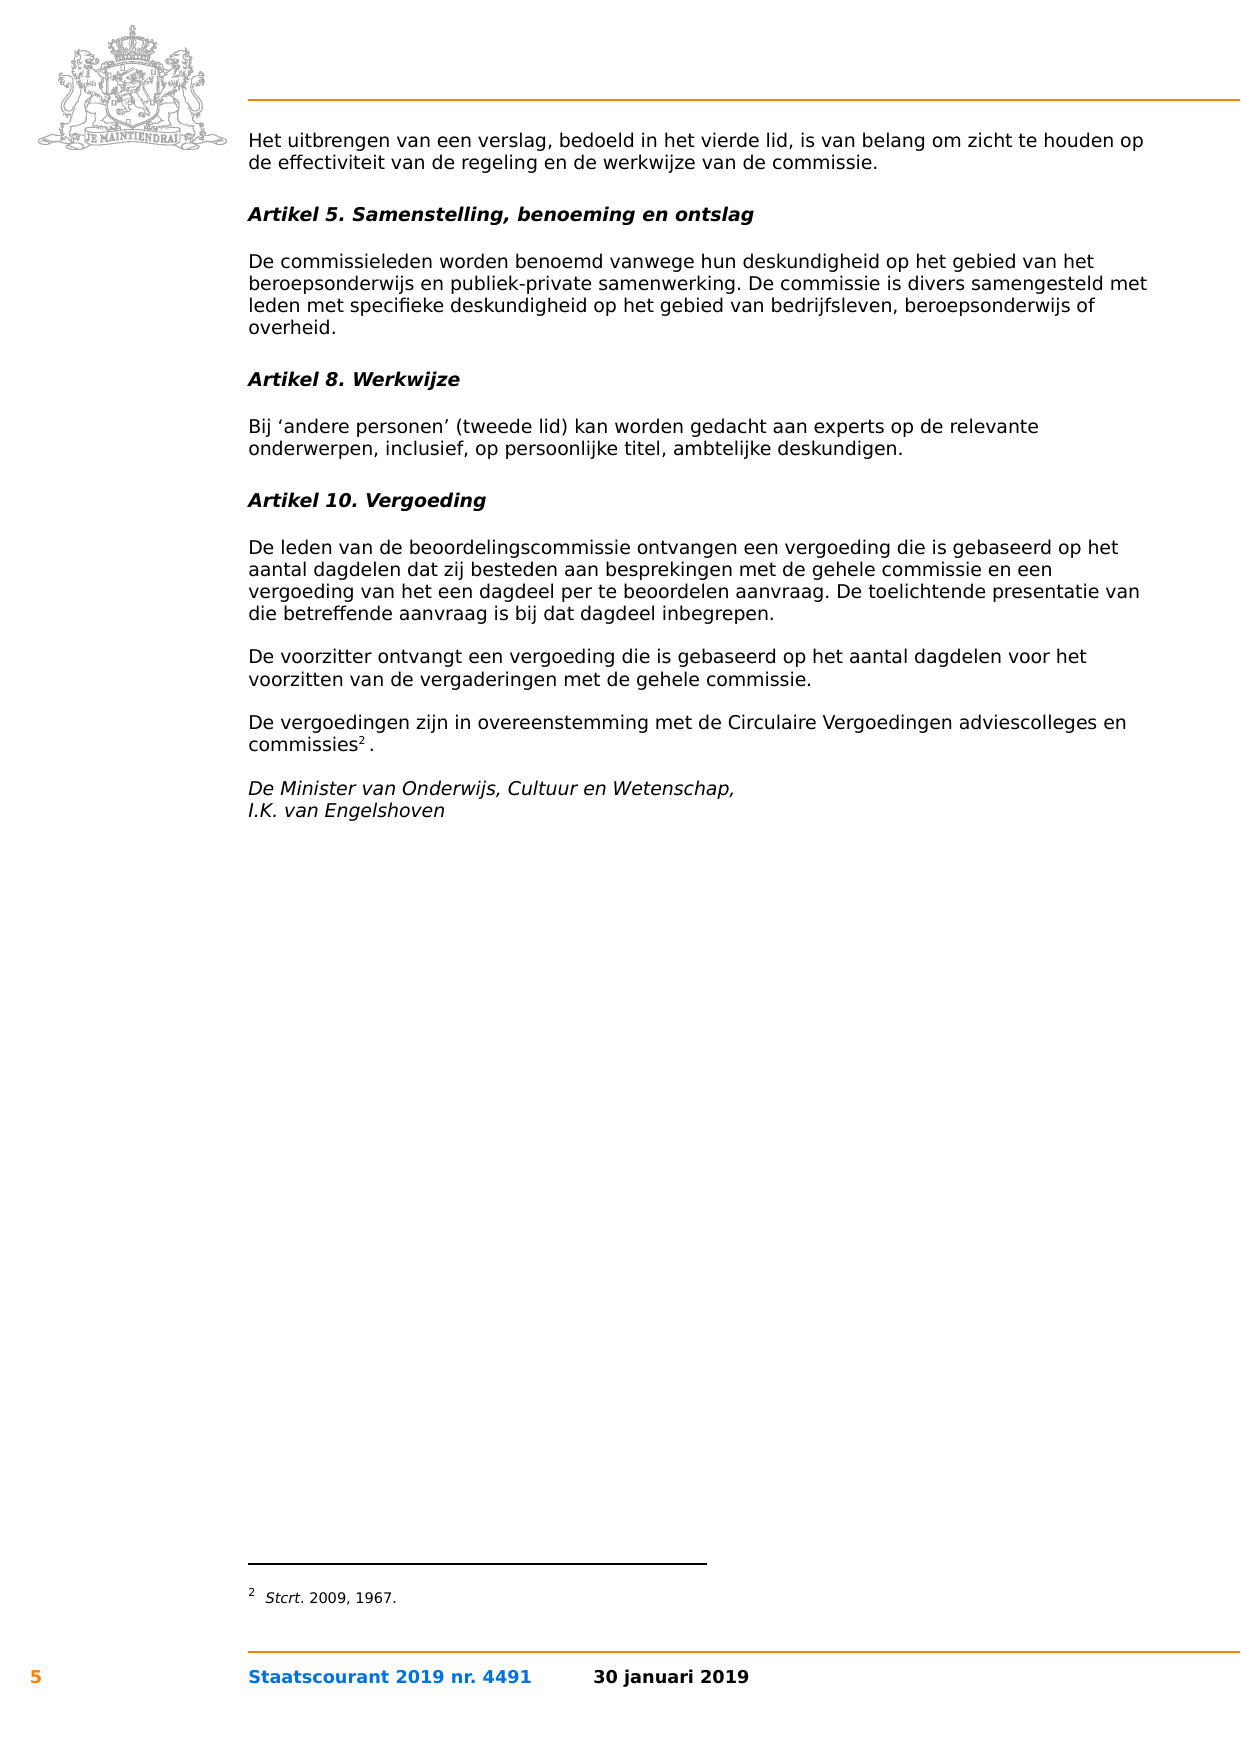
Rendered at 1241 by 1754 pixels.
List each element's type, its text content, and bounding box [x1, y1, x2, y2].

text De Minister van Onderwijs, Cultuur en Wetenschap, I.K. van Engelshoven [248, 778, 1163, 822]
text Het uitbrengen van een verslag, bedoeld in het vierde lid, is van belang om zicht te houden op de effectiviteit van de regeling en de werkwijze van de commissie. [248, 130, 1163, 174]
subtitle Artikel 5. Samenstelling, benoeming en ontslag [248, 204, 1163, 226]
subtitle Artikel 8. Werkwijze [248, 369, 1163, 391]
text De leden van de beoordelingscommissie ontvangen een vergoeding die is gebaseerd op het aantal dagdelen dat zij besteden aan besprekingen met de gehele commissie en een vergoeding van het een dagdeel per te beoordelen aanvraag. De toelichtende presentatie van die betreffende aanvraag is bij dat dagdeel inbegrepen. [248, 537, 1163, 624]
text De vergoedingen zijn in overeenstemming met de Circulaire Vergoedingen adviescolleges en commissies. [248, 712, 1163, 756]
text Bij ‘andere personen’ (tweede lid) kan worden gedacht aan experts op de relevante onderwerpen, inclusief, op persoonlijke titel, ambtelijke deskundigen. [248, 416, 1163, 460]
subtitle Artikel 10. Vergoeding [248, 490, 1163, 512]
text Stcrt. 2009, 1967. [248, 1586, 1163, 1608]
text De commissieleden worden benoemd vanwege hun deskundigheid op het gebied van het beroepsonderwijs en publiek-private samenwerking. De commissie is divers samengesteld met leden met specifieke deskundigheid op het gebied van bedrijfsleven, beroepsonderwijs of overheid. [248, 251, 1163, 339]
text De voorzitter ontvangt een vergoeding die is gebaseerd op het aantal dagdelen voor het voorzitten van de vergaderingen met de gehele commissie. [248, 646, 1163, 690]
picture [38, 25, 227, 150]
